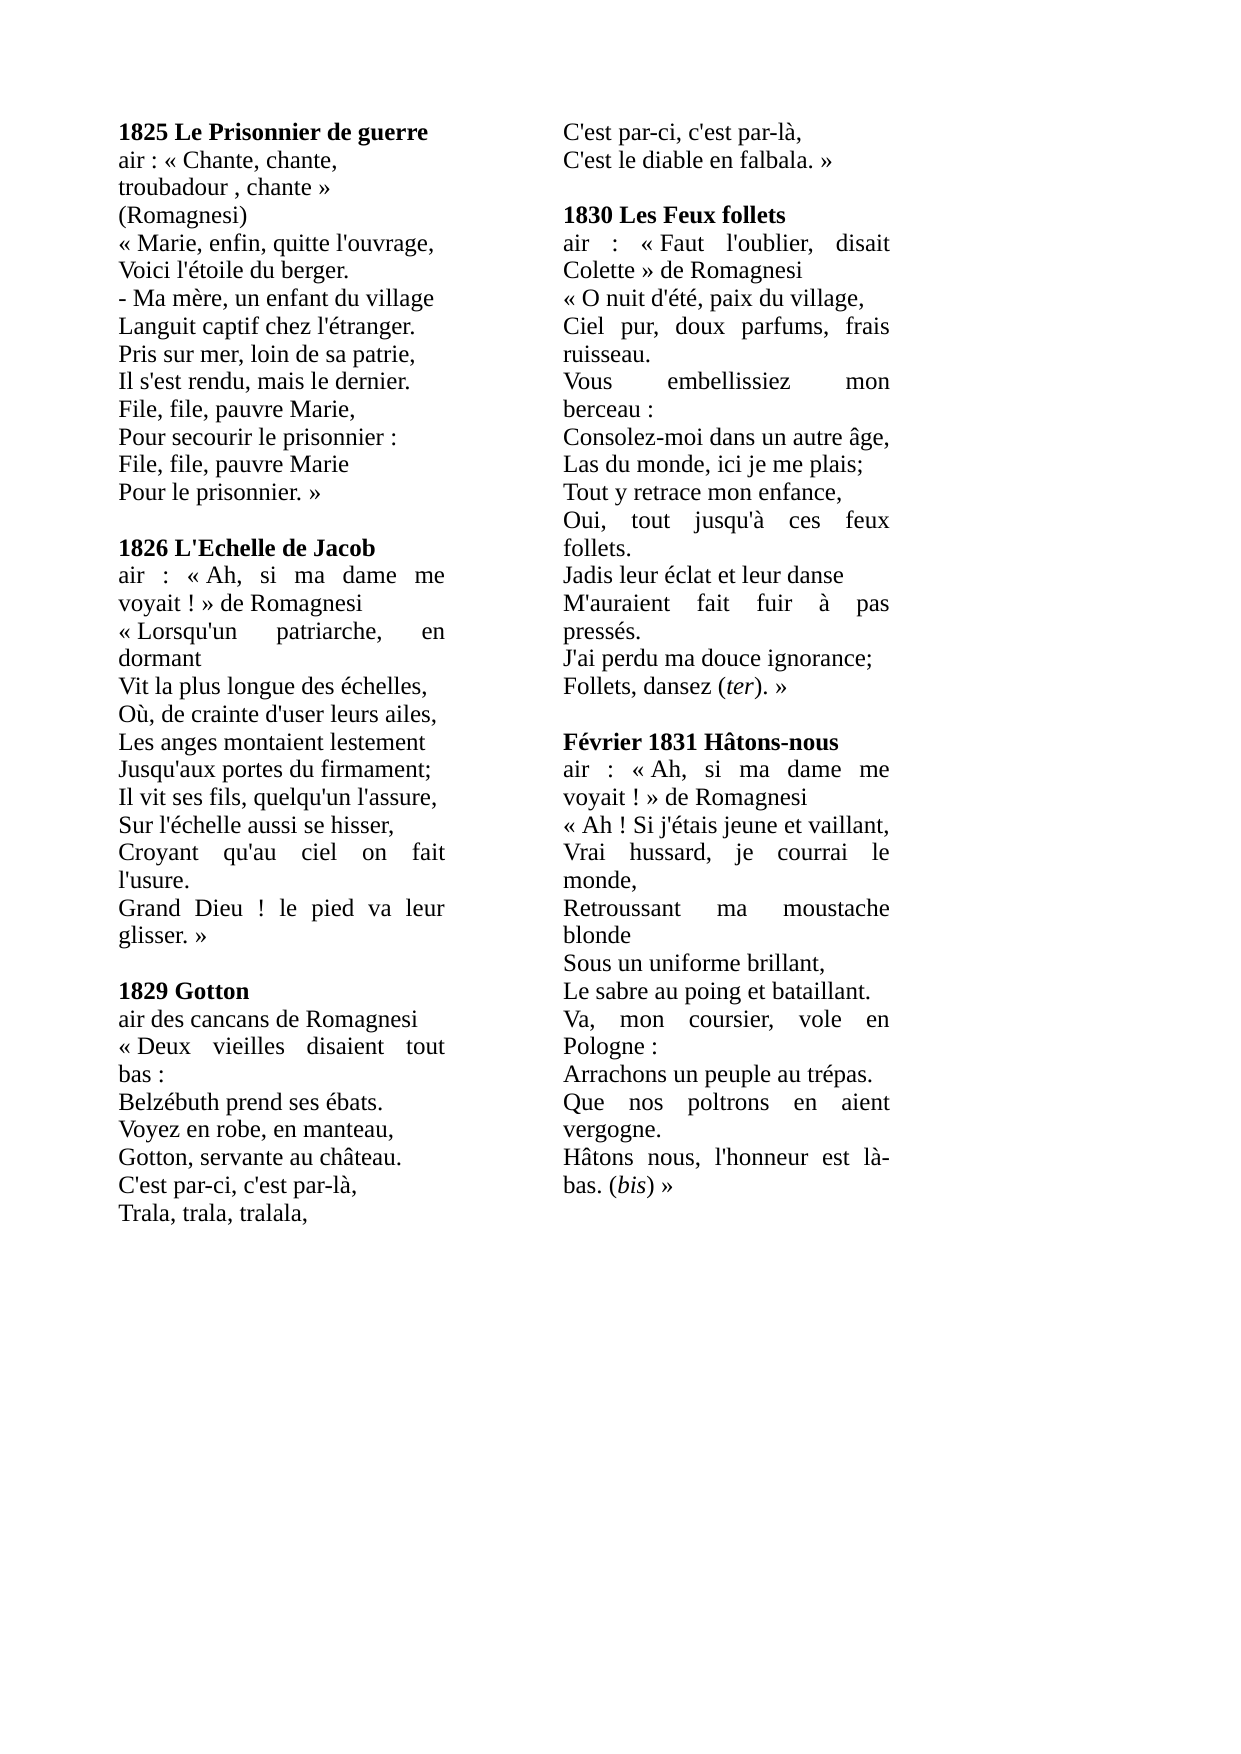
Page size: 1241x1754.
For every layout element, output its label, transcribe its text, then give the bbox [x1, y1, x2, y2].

text Il s'est rendu, mais le dernier. [118, 367, 445, 395]
text Vrai hussard, je courrai le monde, [563, 838, 890, 894]
text C'est par-ci, c'est par-là, [563, 118, 890, 146]
text air : « Ah, si ma dame me voyait ! » de Romagnesi [118, 561, 445, 617]
text Pour le prisonnier. » [118, 478, 445, 506]
text Jusqu'aux portes du firmament; [118, 755, 445, 783]
text Gotton, servante au château. [118, 1143, 445, 1171]
text « Marie, enfin, quitte l'ouvrage, [118, 229, 445, 257]
text Sous un uniforme brillant, [563, 949, 890, 977]
text File, file, pauvre Marie, [118, 395, 445, 423]
text Retroussant ma moustache blonde [563, 894, 890, 949]
text air : « Chante, chante, troubadour , chante » (Romagnesi) [118, 146, 445, 229]
text Voici l'étoile du berger. [118, 257, 445, 284]
text Sur l'échelle aussi se hisser, [118, 811, 445, 838]
text 1829 Gotton [118, 977, 445, 1005]
text « O nuit d'été, paix du village, [563, 284, 890, 312]
text C'est par-ci, c'est par-là, [118, 1171, 445, 1199]
text Va, mon coursier, vole en Pologne : [563, 1005, 890, 1060]
text Il vit ses fils, quelqu'un l'assure, [118, 783, 445, 811]
text air : « Ah, si ma dame me voyait ! » de Romagnesi [563, 755, 890, 811]
text Que nos poltrons en aient vergogne. [563, 1088, 890, 1143]
text M'auraient fait fuir à pas pressés. [563, 589, 890, 644]
text Trala, trala, tralala, [118, 1199, 445, 1226]
text Croyant qu'au ciel on fait l'usure. [118, 838, 445, 894]
text 1826 L'Echelle de Jacob [118, 534, 445, 561]
text J'ai perdu ma douce ignorance; [563, 644, 890, 672]
text air : « Faut l'oublier, disait Colette » de Romagnesi [563, 229, 890, 284]
text « Lorsqu'un patriarche, en dormant [118, 617, 445, 672]
text Vous embellissiez mon berceau : [563, 367, 890, 423]
text Ciel pur, doux parfums, frais ruisseau. [563, 312, 890, 367]
text « Deux vieilles disaient tout bas : [118, 1032, 445, 1088]
text Tout y retrace mon enfance, [563, 478, 890, 506]
text Février 1831 Hâtons-nous [563, 728, 890, 755]
text air des cancans de Romagnesi [118, 1005, 445, 1032]
text Follets, dansez (ter). » [563, 672, 890, 700]
text Arrachons un peuple au trépas. [563, 1060, 890, 1088]
text Languit captif chez l'étranger. [118, 312, 445, 340]
text C'est le diable en falbala. » [563, 146, 890, 173]
text - Ma mère, un enfant du village [118, 284, 445, 312]
text Grand Dieu ! le pied va leur glisser. » [118, 894, 445, 949]
text « Ah ! Si j'étais jeune et vaillant, [563, 811, 890, 838]
text Las du monde, ici je me plais; [563, 451, 890, 478]
text Hâtons nous, l'honneur est là-bas. (bis) » [563, 1143, 890, 1199]
text Vit la plus longue des échelles, [118, 672, 445, 700]
text Les anges montaient lestement [118, 728, 445, 755]
text Où, de crainte d'user leurs ailes, [118, 700, 445, 728]
text Voyez en robe, en manteau, [118, 1116, 445, 1143]
text Consolez-moi dans un autre âge, [563, 423, 890, 451]
text Pris sur mer, loin de sa patrie, [118, 340, 445, 367]
text File, file, pauvre Marie [118, 451, 445, 478]
text 1830 Les Feux follets [563, 201, 890, 229]
text Oui, tout jusqu'à ces feux follets. [563, 506, 890, 561]
text Jadis leur éclat et leur danse [563, 561, 890, 589]
text Belzébuth prend ses ébats. [118, 1088, 445, 1116]
text Pour secourir le prisonnier : [118, 423, 445, 451]
text 1825 Le Prisonnier de guerre [118, 118, 445, 146]
text Le sabre au poing et bataillant. [563, 977, 890, 1005]
